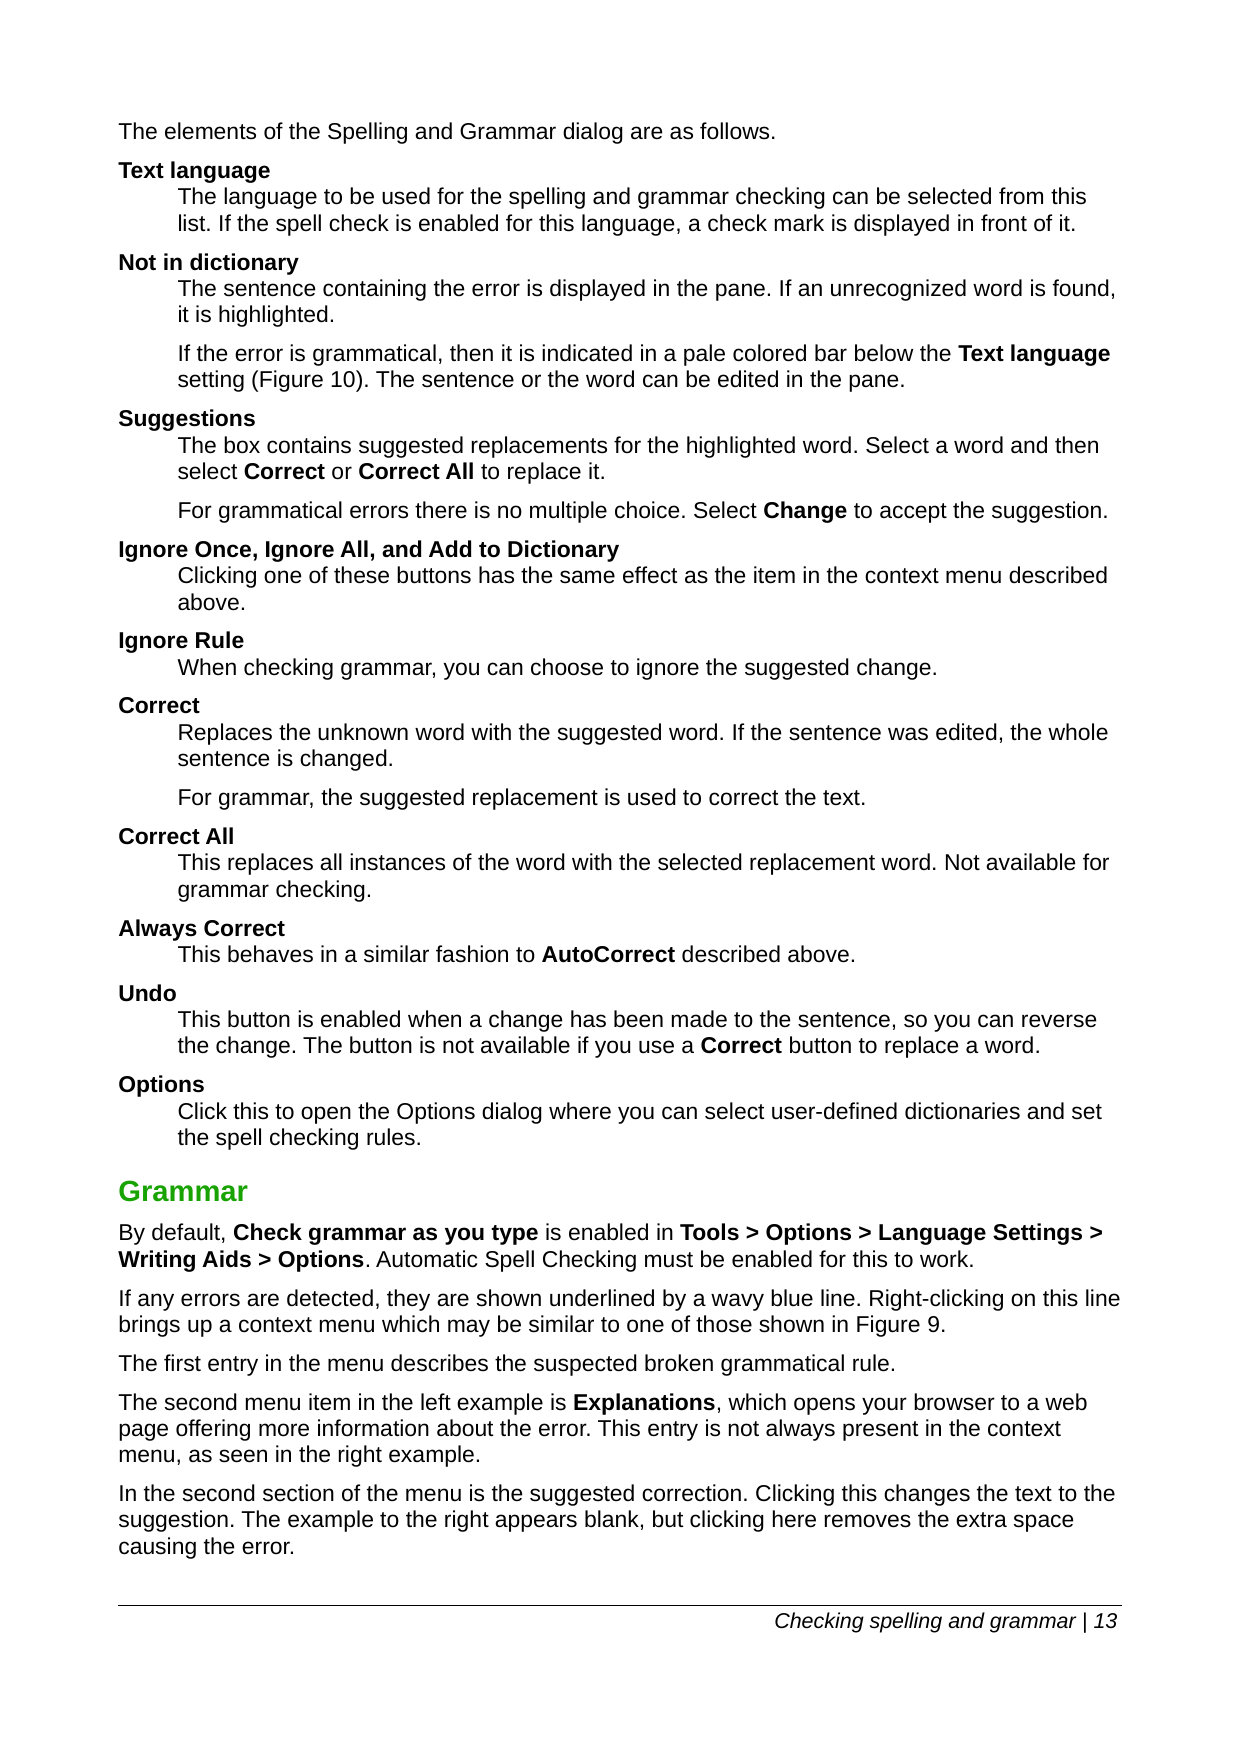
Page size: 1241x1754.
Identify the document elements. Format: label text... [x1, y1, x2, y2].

text The second menu item in the left example is Explanations, which opens your browser to a web page offering more information about the error. This entry is not always present in the context menu, as seen in the right example. [118, 1388, 1122, 1468]
text The language to be used for the spelling and grammar checking can be selected from this list. If the spell check is enabled for this language, a check mark is displayed in front of it. [177, 183, 1122, 236]
text When checking grammar, you can choose to ignore the suggested change. [177, 654, 1122, 680]
text Suggestions [118, 405, 1122, 432]
text Correct All [118, 823, 1122, 849]
text If the error is grammatical, then it is indicated in a pale colored bar below the Text language setting (Figure 10). The sentence or the word can be edited in the pane. [177, 340, 1122, 393]
text For grammatical errors there is no multiple choice. Select Change to accept the suggestion. [177, 497, 1122, 523]
text Clicking one of these buttons has the same effect as the item in the context menu described above. [177, 562, 1122, 615]
text Undo [118, 980, 1122, 1006]
text The first entry in the menu describes the suspected broken grammatical rule. [118, 1350, 1122, 1376]
text This behaves in a similar fashion to AutoCorrect described above. [177, 941, 1122, 967]
text Ignore Rule [118, 627, 1122, 654]
text Not in dictionary [118, 248, 1122, 275]
text By default, Check grammar as you type is enabled in Tools > Options > Language Settings > Writing Aids > Options. Automatic Spell Checking must be enabled for this to work. [118, 1219, 1122, 1272]
text The box contains suggested replacements for the highlighted word. Select a word and then select Correct or Correct All to replace it. [177, 432, 1122, 484]
text If any errors are detected, they are shown underlined by a wavy blue line. Right-clicking on this line brings up a context menu which may be similar to one of those shown in Figure 9. [118, 1284, 1122, 1337]
text Always Correct [118, 914, 1122, 941]
text Correct [118, 692, 1122, 719]
text In the second section of the menu is the suggested correction. Clicking this changes the text to the suggestion. The example to the right appears blank, but clicking here removes the extra space causing the error. [118, 1480, 1122, 1559]
list The elements of the Spelling and Grammar dialog are as follows. [118, 118, 1122, 144]
text The sentence containing the error is displayed in the pane. If an unrecognized word is found, it is highlighted. [177, 275, 1122, 328]
text This button is enabled when a change has been made to the sentence, so you can reverse the change. The button is not available if you use a Correct button to replace a word. [177, 1006, 1122, 1059]
text Ignore Once, Ignore All, and Add to Dictionary [118, 536, 1122, 562]
text Click this to open the Options dialog where you can select user-defined dictionaries and set the spell checking rules. [177, 1098, 1122, 1150]
text Text language [118, 157, 1122, 183]
subtitle Grammar [118, 1174, 1122, 1207]
text Replaces the unknown word with the suggested word. If the sentence was edited, the whole sentence is changed. [177, 719, 1122, 772]
text For grammar, the suggested replacement is used to correct the text. [177, 784, 1122, 810]
text This replaces all instances of the word with the selected replacement word. Not available for grammar checking. [177, 849, 1122, 902]
text Options [118, 1071, 1122, 1098]
